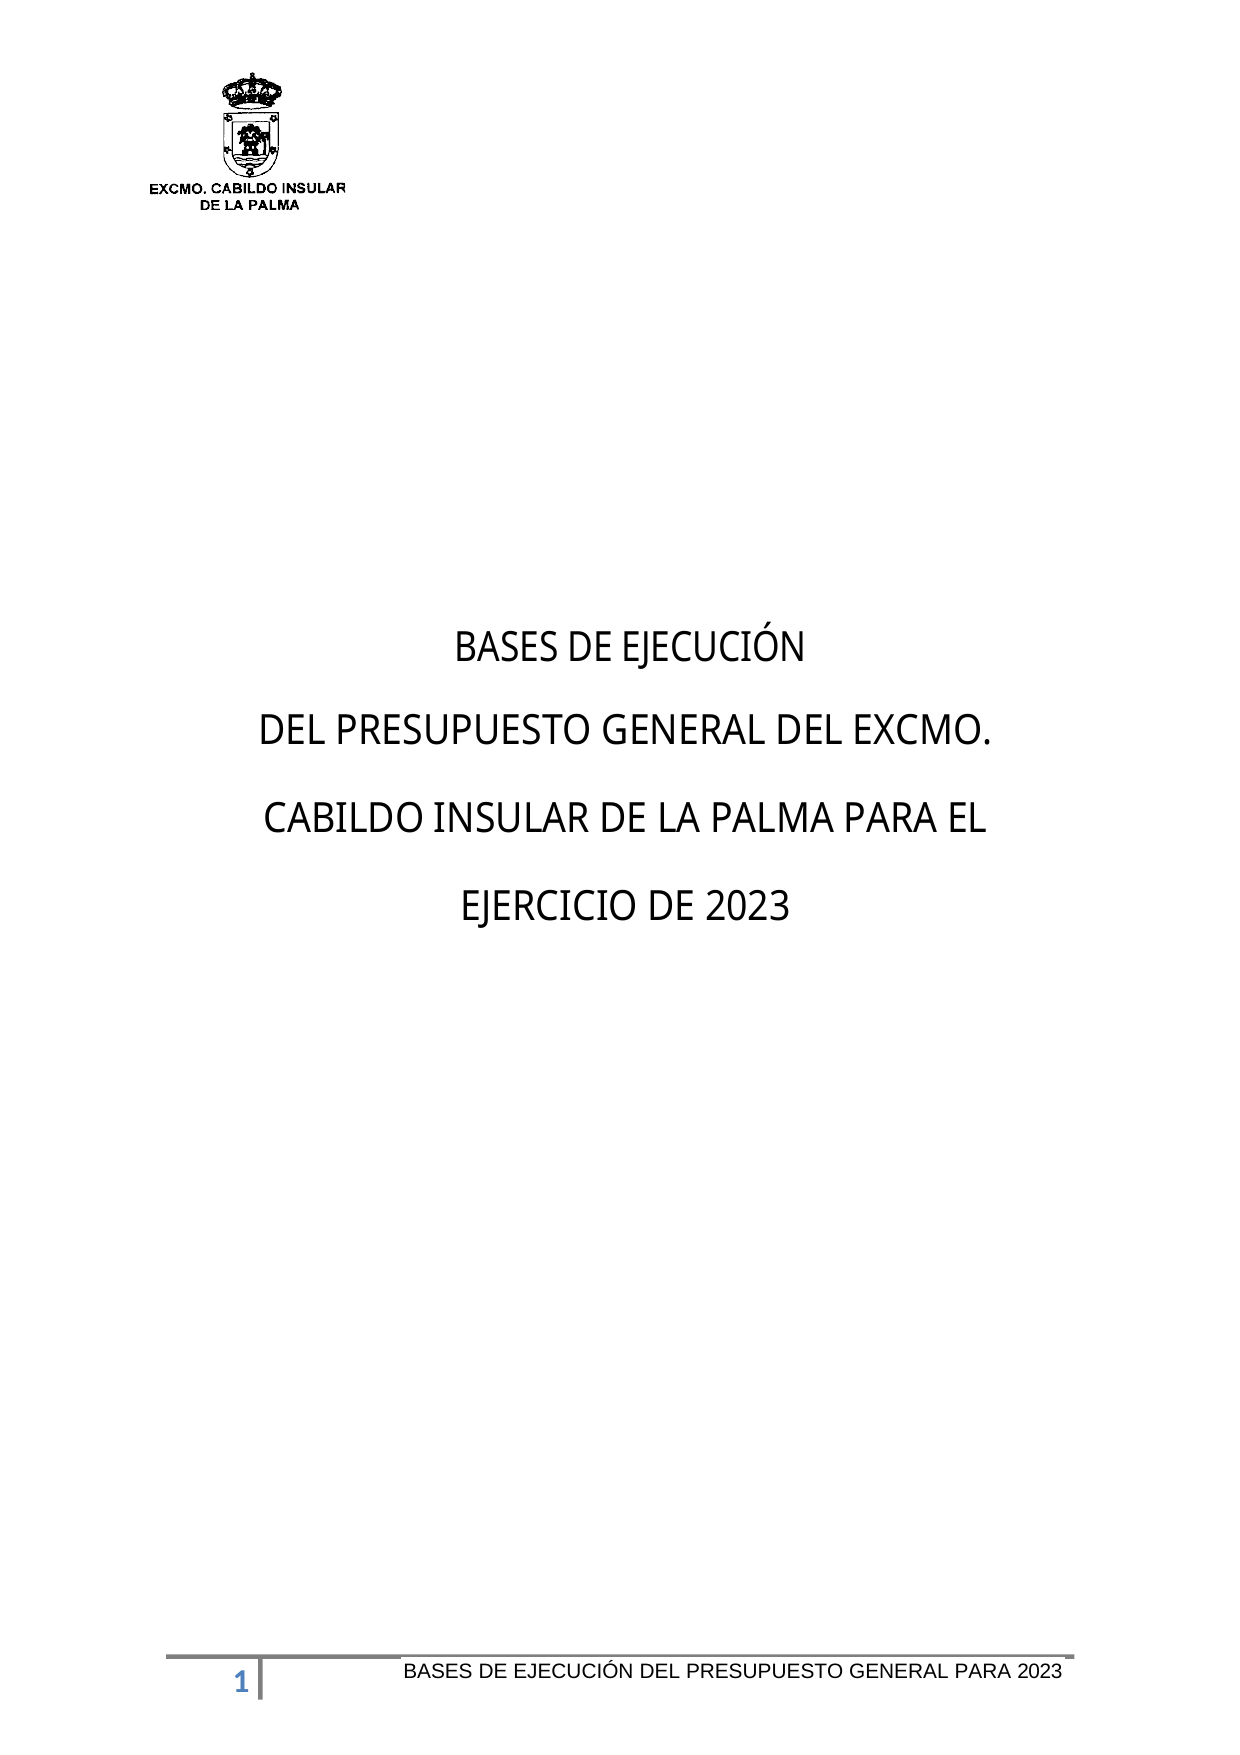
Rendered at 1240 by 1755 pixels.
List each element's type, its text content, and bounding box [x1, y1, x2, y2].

text BASES DE EJECUCIÓN [154, 617, 1106, 673]
text DEL PRESUPUESTO GENERAL DEL EXCMO. CABILDO INSULAR DE LA PALMA PARA EL EJERCICIO DE 2023 [246, 700, 1005, 932]
